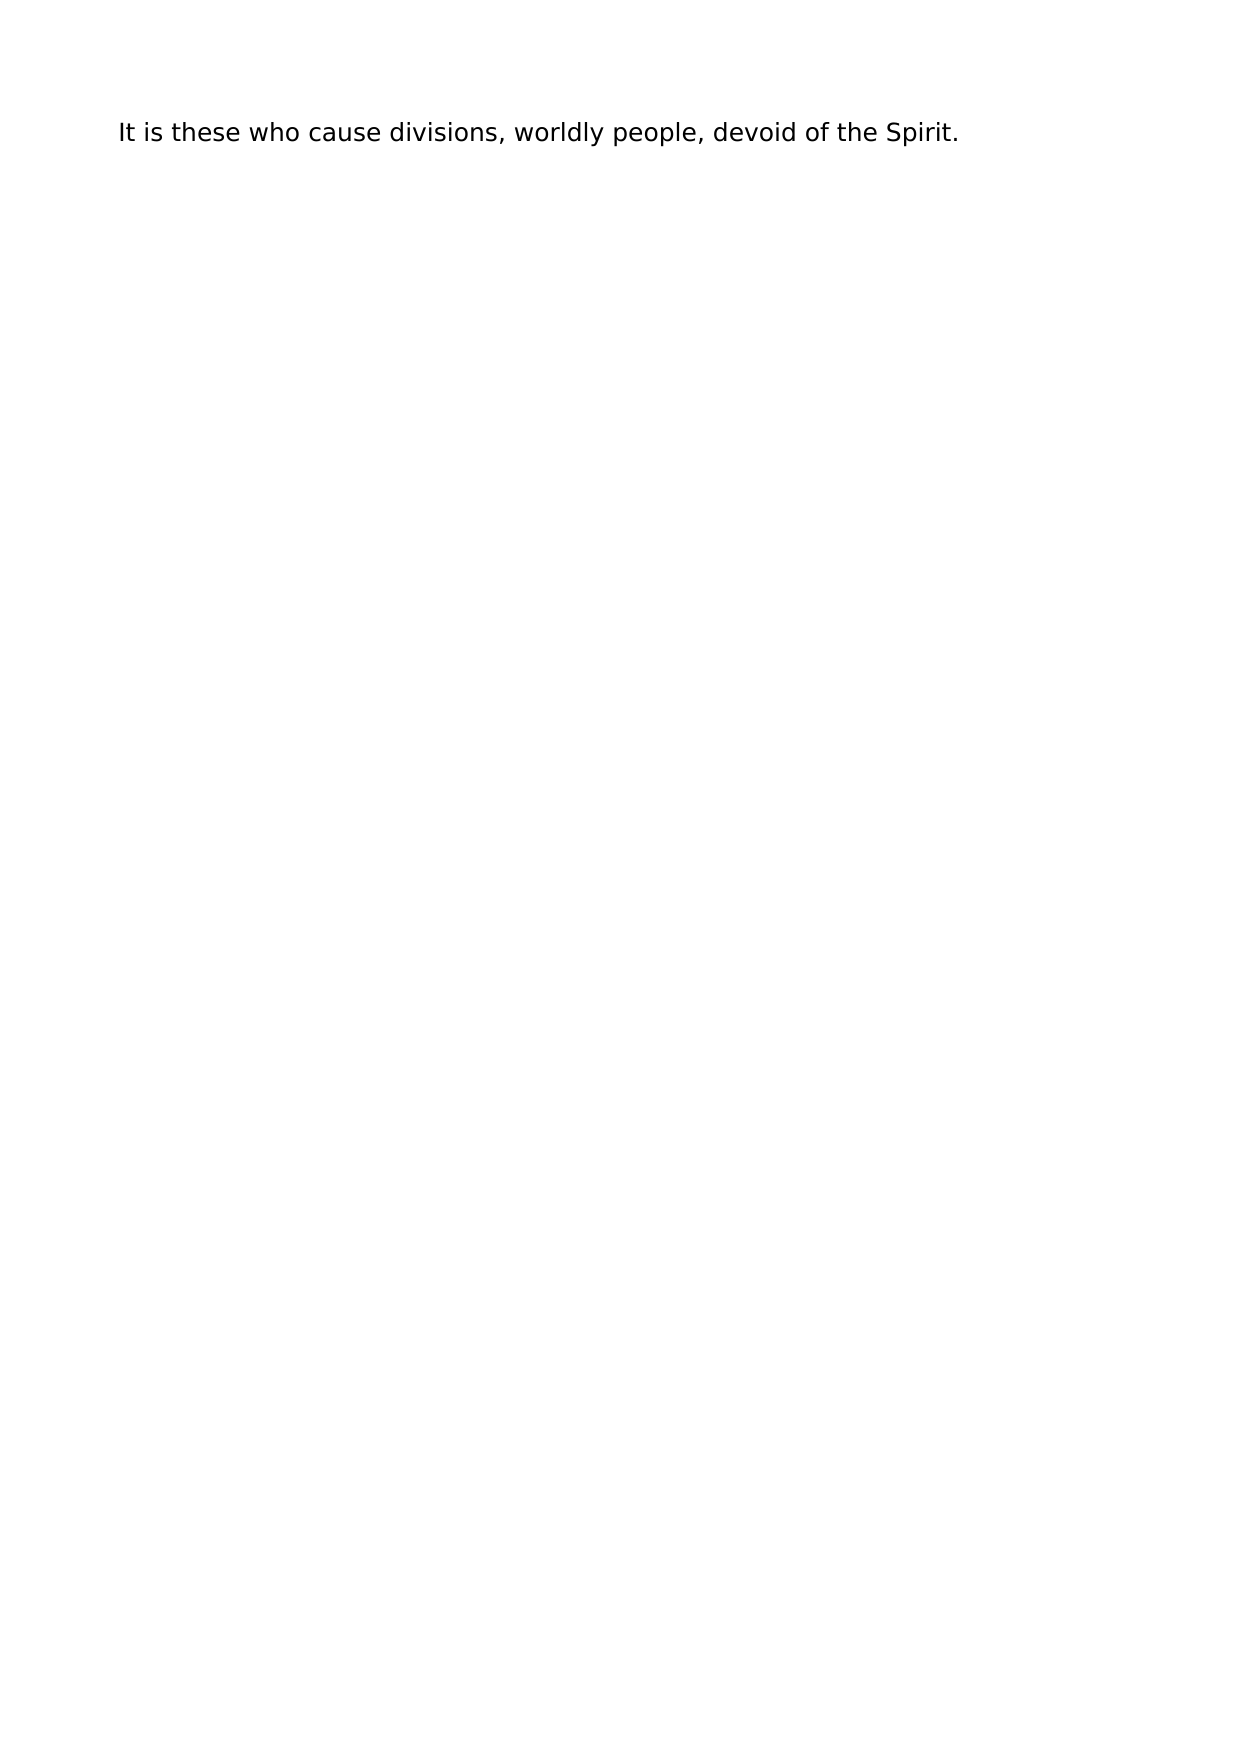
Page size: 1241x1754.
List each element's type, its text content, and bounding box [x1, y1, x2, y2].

text It is these who cause divisions, worldly people, devoid of the Spirit. [118, 118, 1122, 147]
